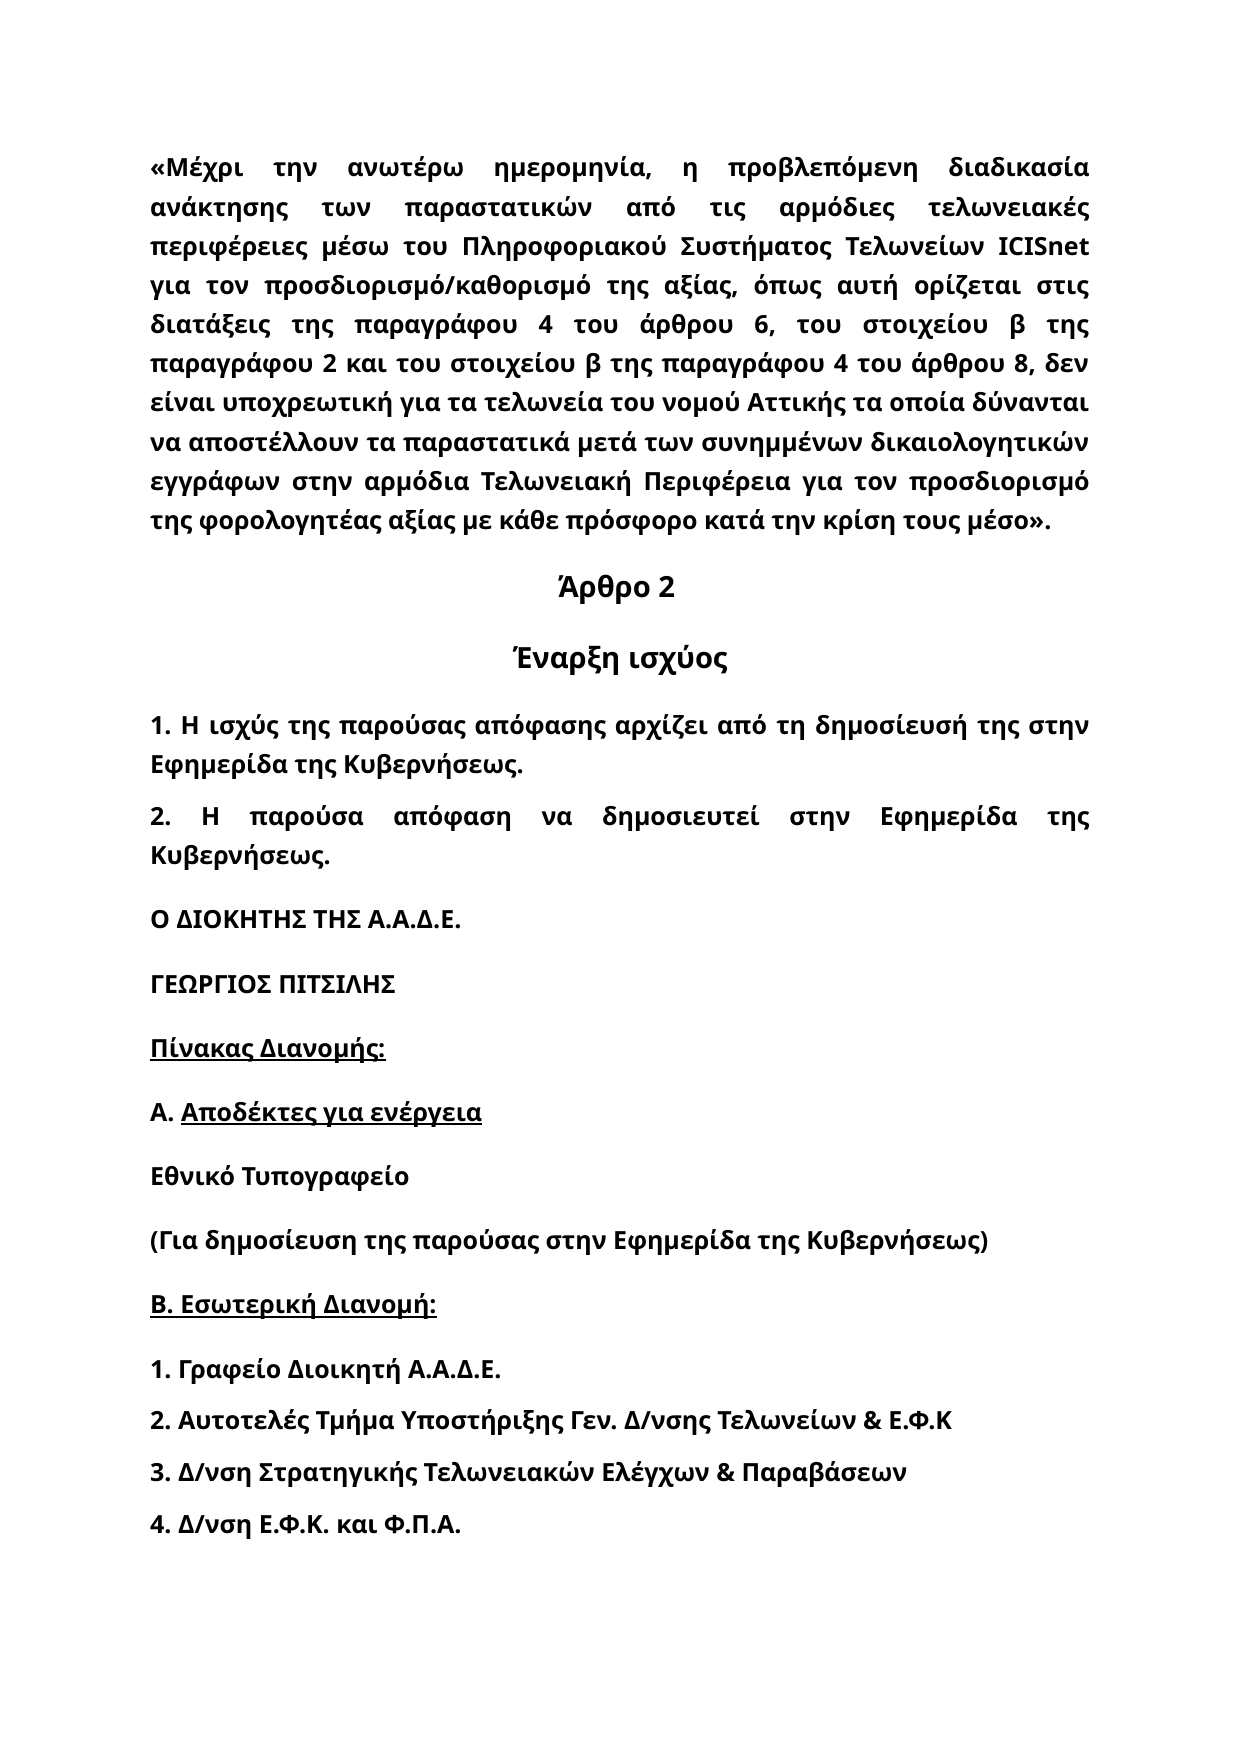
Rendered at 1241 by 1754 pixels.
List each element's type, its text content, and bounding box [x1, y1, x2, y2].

subtitle Άρθρο 2 [150, 567, 1090, 606]
text (Για δημοσίευση της παρούσας στην Εφημερίδα της Κυβερνήσεως) [150, 1223, 1090, 1257]
text 3. Δ/νση Στρατηγικής Τελωνειακών Ελέγχων & Παραβάσεων [150, 1454, 1090, 1489]
text 2. Η παρούσα απόφαση να δημοσιευτεί στην Εφημερίδα της Κυβερνήσεως. [150, 799, 1090, 872]
text «Μέχρι την ανωτέρω ημερομηνία, η προβλεπόμενη διαδικασία ανάκτησης των παραστατικών από τις αρμόδιες τελωνειακές περιφέρειες μέσω του Πληροφοριακού Συστήματος Τελωνείων ICISnet για τον προσδιορισμό/καθορισμό της αξίας, όπως αυτή ορίζεται στις διατάξεις της παραγράφου 4 του άρθρου 6, του στοιχείου β της παραγράφου 2 και του στοιχείου β της παραγράφου 4 του άρθρου 8, δεν είναι υποχρεωτική για τα τελωνεία του νομού Αττικής τα οποία δύνανται να αποστέλλουν τα παραστατικά μετά των συνημμένων δικαιολογητικών εγγράφων στην αρμόδια Τελωνειακή Περιφέρεια για τον προσδιορισμό της φορολογητέας αξίας με κάθε πρόσφορο κατά την κρίση τους μέσο». [150, 150, 1090, 537]
text Α. Αποδέκτες για ενέργεια [150, 1094, 1090, 1129]
text ΓΕΩΡΓΙΟΣ ΠΙΤΣΙΛΗΣ [150, 966, 1090, 1000]
text 1. Η ισχύς της παρούσας απόφασης αρχίζει από τη δημοσίευσή της στην Εφημερίδα της Κυβερνήσεως. [150, 708, 1090, 781]
text 2. Αυτοτελές Τμήμα Υποστήριξης Γεν. Δ/νσης Τελωνείων & Ε.Φ.Κ [150, 1403, 1090, 1437]
text Εθνικό Τυπογραφείο [150, 1159, 1090, 1193]
subtitle Έναρξη ισχύος [150, 637, 1090, 677]
text Ο ΔΙΟΚΗΤΗΣ ΤΗΣ Α.Α.Δ.Ε. [150, 902, 1090, 936]
text 4. Δ/νση Ε.Φ.Κ. και Φ.Π.Α. [150, 1506, 1090, 1540]
text Β. Εσωτερική Διανομή: [150, 1287, 1090, 1321]
text Πίνακας Διανομής: [150, 1030, 1090, 1064]
text 1. Γραφείο Διοικητή Α.Α.Δ.Ε. [150, 1351, 1090, 1385]
